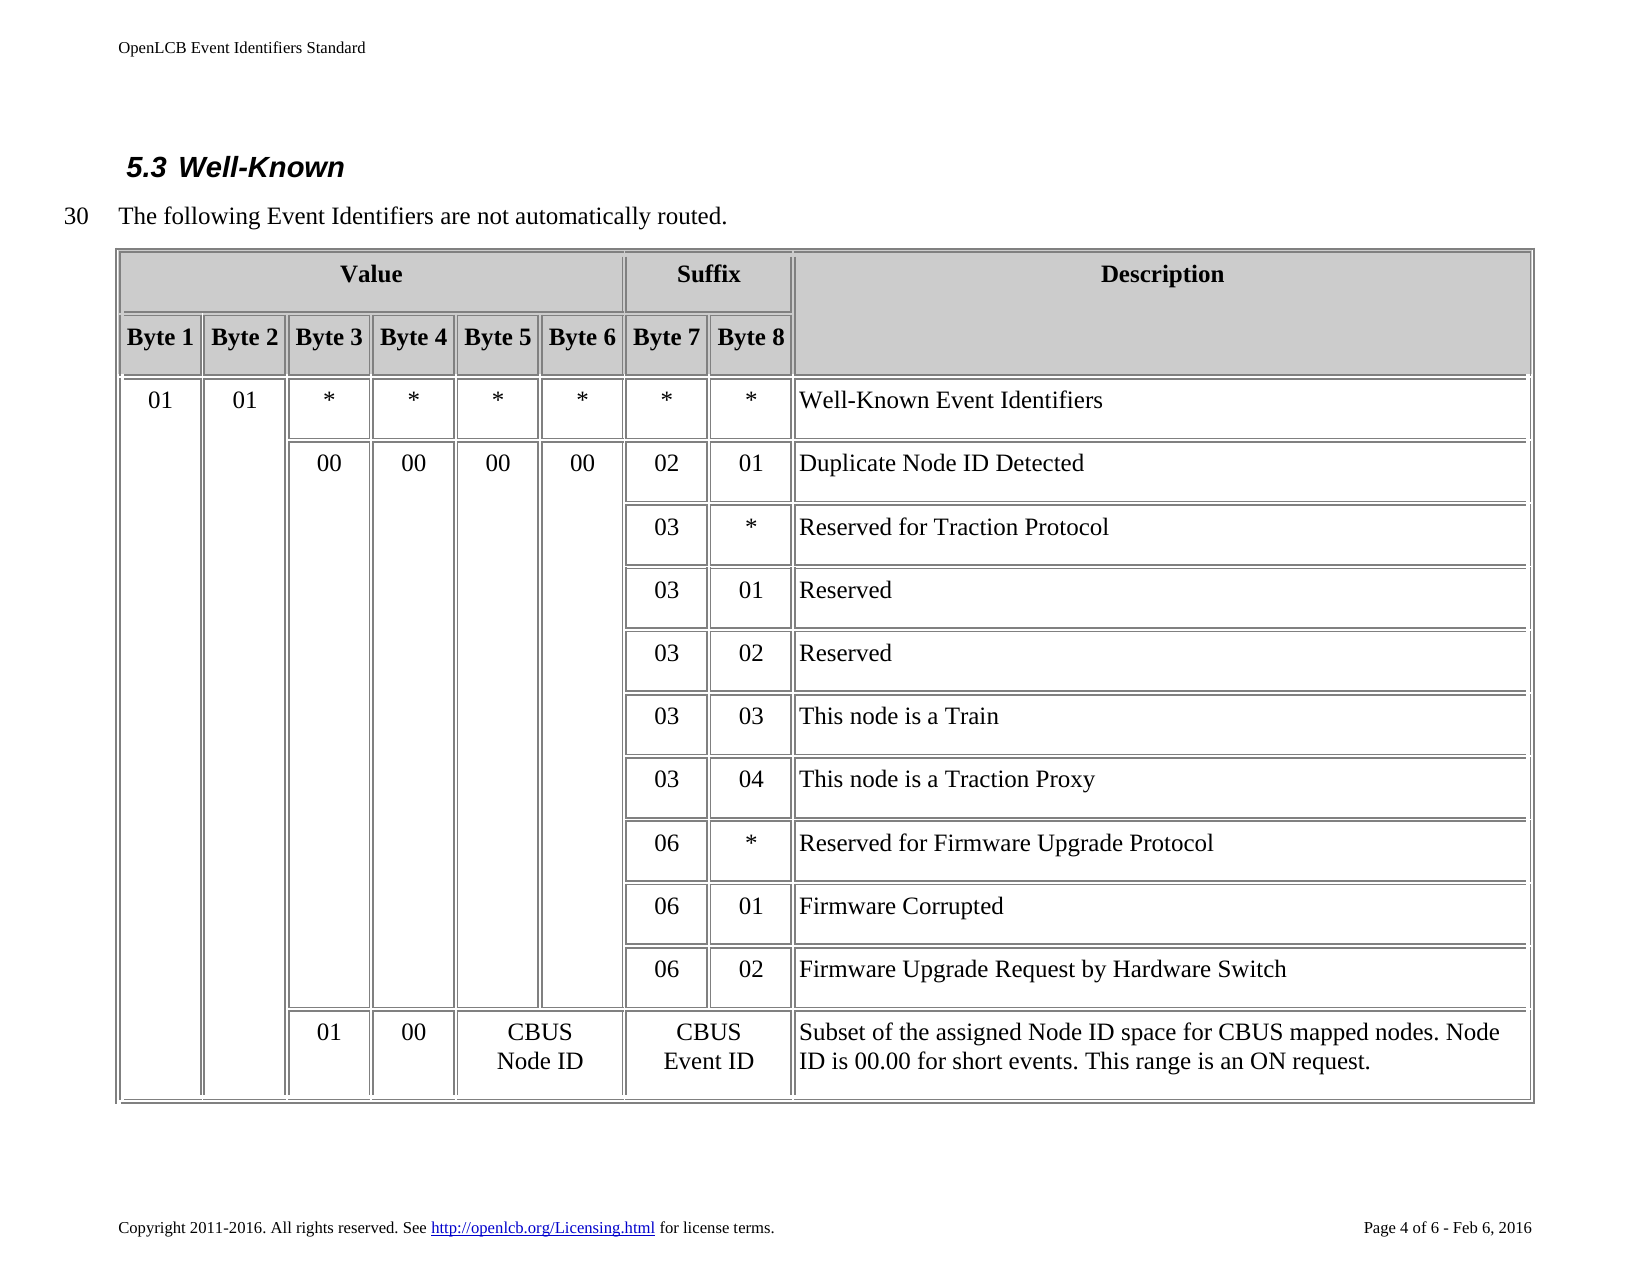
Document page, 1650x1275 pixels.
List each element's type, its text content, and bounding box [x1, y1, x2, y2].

table_cell Byte 7 [627, 316, 706, 374]
table_cell Duplicate Node ID Detected [793, 437, 1532, 501]
table_cell * [374, 380, 453, 437]
table_cell This node is a Train [793, 690, 1532, 753]
table_header Value [121, 253, 624, 311]
table_cell Byte 1 [118, 311, 202, 374]
table_cell 03 [627, 759, 706, 817]
table_cell Byte 8 [711, 316, 790, 374]
table_cell * [458, 380, 537, 437]
table_cell * [711, 506, 790, 564]
table_cell 03 [711, 696, 790, 753]
table_cell Reserved [793, 564, 1532, 627]
table_cell 06 [627, 822, 706, 880]
table_cell 03 [627, 506, 706, 564]
table_cell Byte 5 [458, 316, 537, 374]
table_cell Subset of the assigned Node ID space for CBUS mapped nodes. Node ID is 00.00 for short events. This range is an ON request. [793, 1006, 1532, 1098]
table_cell Firmware Corrupted [793, 880, 1532, 943]
table_cell 02 [711, 632, 790, 690]
subtitle Well-Known [118, 150, 1532, 183]
table_cell Well-Known Event Identifiers [793, 374, 1532, 437]
table_header Suffix [624, 250, 793, 311]
table_cell CBUS Event ID [624, 1006, 793, 1098]
table_cell Byte 6 [543, 316, 622, 374]
table_cell 03 [627, 569, 706, 627]
table_cell 00 [371, 1006, 456, 1098]
table_cell 06 [627, 885, 706, 943]
table_cell 02 [711, 949, 790, 1006]
table_cell 04 [711, 759, 790, 817]
table_cell This node is a Traction Proxy [793, 754, 1532, 817]
table_cell * [711, 380, 790, 437]
table_header Description [793, 250, 1532, 374]
table_cell 03 [627, 632, 706, 690]
table_cell Byte 4 [374, 316, 453, 374]
table_cell 01 [287, 1006, 371, 1098]
table_cell Reserved for Firmware Upgrade Protocol [793, 817, 1532, 880]
table_cell 00 [543, 443, 622, 1006]
table_cell * [290, 380, 369, 437]
text The following Event Identifiers are not automatically routed. [118, 201, 1532, 230]
table_cell Reserved for Traction Protocol [793, 501, 1532, 564]
table_cell 01 [711, 569, 790, 627]
table_cell Byte 3 [290, 316, 369, 374]
table_cell 02 [627, 443, 706, 501]
table_cell * [627, 380, 706, 437]
table_cell 06 [627, 949, 706, 1006]
table_cell 00 [374, 443, 453, 1006]
table_cell Firmware Upgrade Request by Hardware Switch [793, 943, 1532, 1006]
table_cell 00 [458, 443, 537, 1006]
table_cell 00 [290, 443, 369, 1006]
table_cell CBUS Node ID [456, 1011, 624, 1098]
table_cell Byte 2 [205, 316, 284, 374]
table_cell 01 [118, 374, 202, 1098]
table_cell 01 [711, 885, 790, 943]
table_cell * [711, 822, 790, 880]
table_cell Reserved [793, 627, 1532, 690]
table_cell * [543, 380, 622, 437]
table_cell 03 [627, 696, 706, 753]
table_cell 01 [711, 443, 790, 501]
table_cell 01 [203, 374, 287, 1098]
